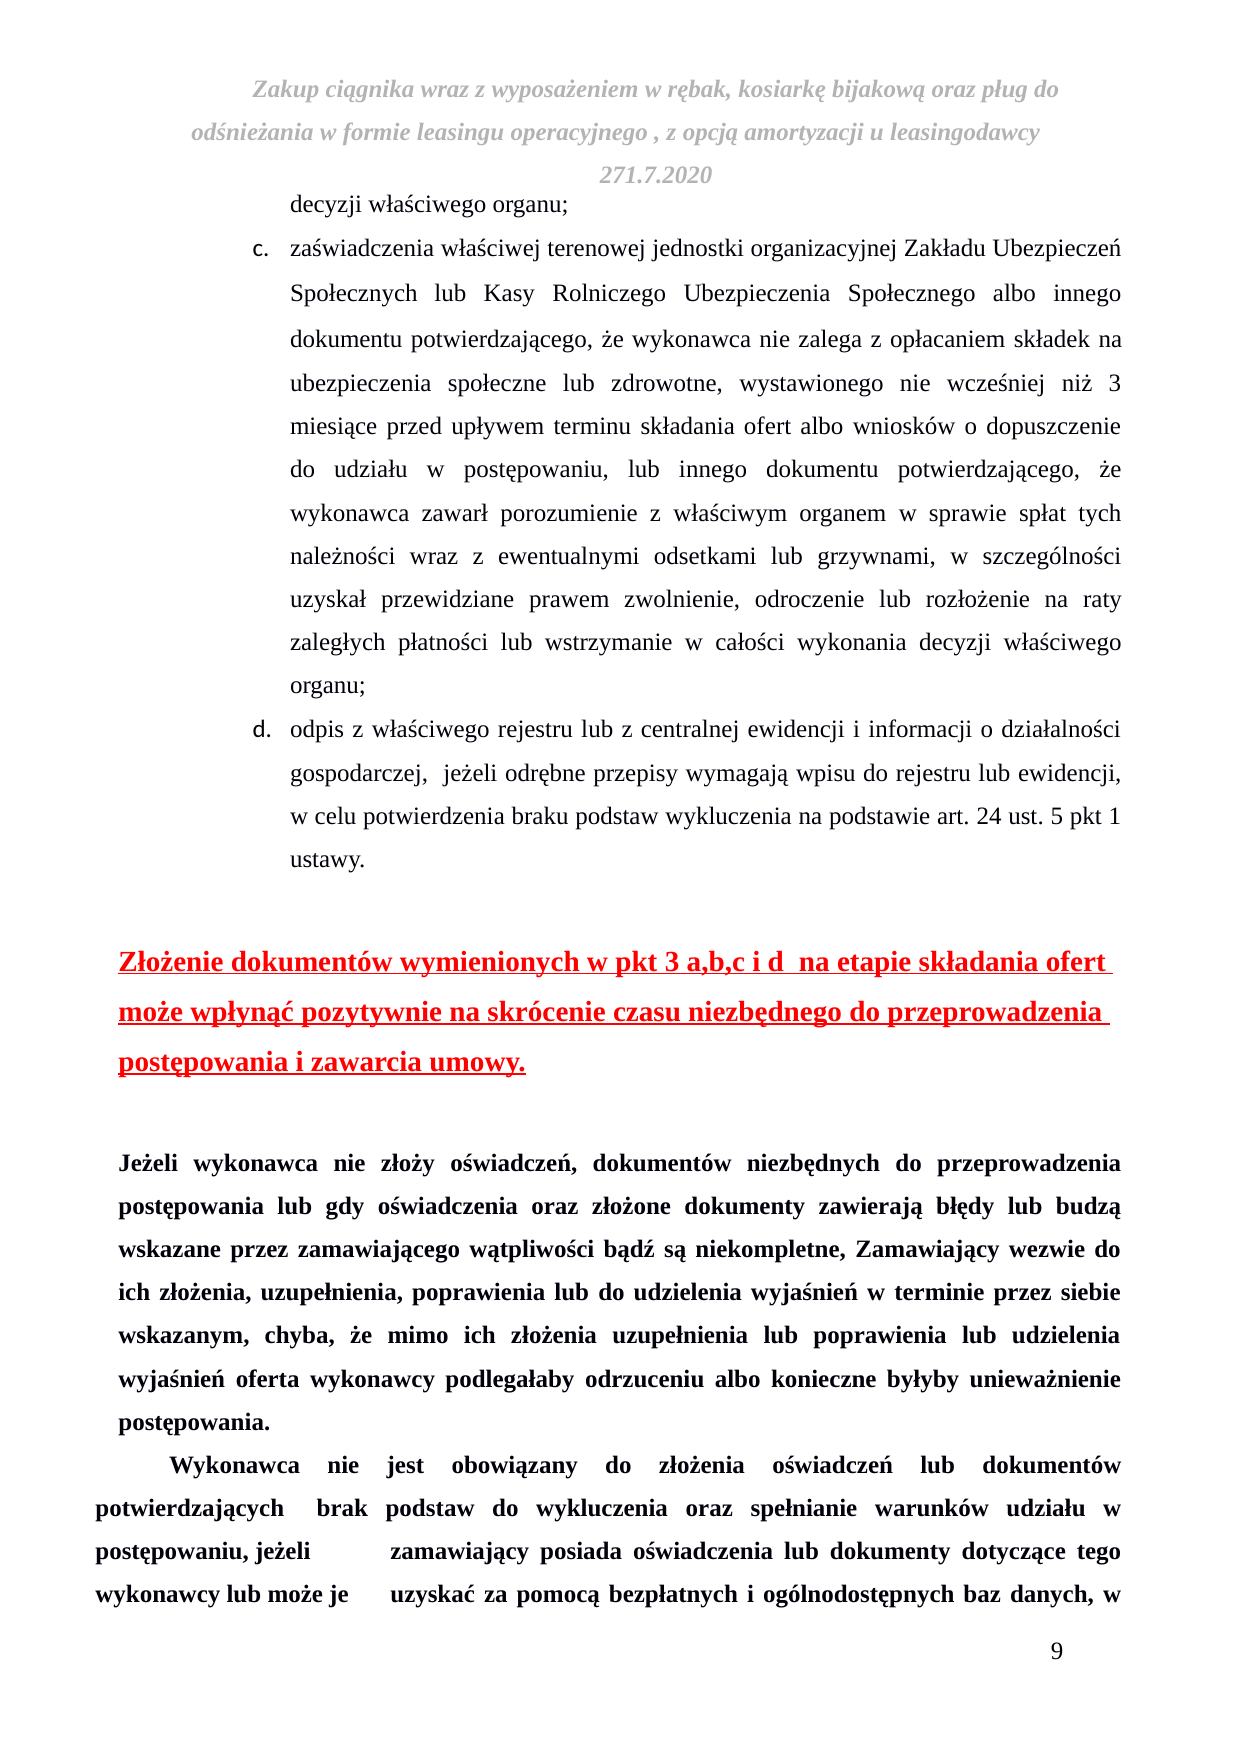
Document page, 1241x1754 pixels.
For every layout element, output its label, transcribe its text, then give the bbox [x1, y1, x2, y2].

list decyzji właściwego organu; [252, 189, 1122, 217]
text Wykonawca nie jest obowiązany do złożenia oświadczeń lub dokumentów potwierdzających brak podstaw do wykluczenia oraz spełnianie warunków udziału w postępowaniu, jeżeli zamawiający posiada oświadczenia lub dokumenty dotyczące tego wykonawcy lub może je uzyskać za pomocą bezpłatnych i ogólnodostępnych baz danych, w [95, 1450, 1122, 1608]
list zaświadczenia właściwej terenowej jednostki organizacyjnej Zakładu Ubezpieczeń Społecznych lub Kasy Rolniczego Ubezpieczenia Społecznego albo innego dokumentu potwierdzającego, że wykonawca nie zalega z opłacaniem składek na ubezpieczenia społeczne lub zdrowotne, wystawionego nie wcześniej niż 3 miesiące przed upływem terminu składania ofert albo wniosków o dopuszczenie do udziału w postępowaniu, lub innego dokumentu potwierdzającego, że wykonawca zawarł porozumienie z właściwym organem w sprawie spłat tych należności wraz z ewentualnymi odsetkami lub grzywnami, w szczególności uzyskał przewidziane prawem zwolnienie, odroczenie lub rozłożenie na raty zaległych płatności lub wstrzymanie w całości wykonania decyzji właściwego organu; [252, 232, 1122, 699]
text Jeżeli wykonawca nie złoży oświadczeń, dokumentów niezbędnych do przeprowadzenia postępowania lub gdy oświadczenia oraz złożone dokumenty zawierają błędy lub budzą wskazane przez zamawiającego wątpliwości bądź są niekompletne, Zamawiający wezwie do ich złożenia, uzupełnienia, poprawienia lub do udzielenia wyjaśnień w terminie przez siebie wskazanym, chyba, że mimo ich złożenia uzupełnienia lub poprawienia lub udzielenia wyjaśnień oferta wykonawcy podlegałaby odrzuceniu albo konieczne byłyby unieważnienie postępowania. [118, 1148, 1122, 1436]
list odpis z właściwego rejestru lub z centralnej ewidencji i informacji o działalności gospodarczej, jeżeli odrębne przepisy wymagają wpisu do rejestru lub ewidencji, w celu potwierdzenia braku podstaw wykluczenia na podstawie art. 24 ust. 5 pkt 1 ustawy. [252, 713, 1122, 873]
text Złożenie dokumentów wymienionych w pkt 3 a,b,c i d na etapie składania ofert może wpłynąć pozytywnie na skrócenie czasu niezbędnego do przeprowadzenia postępowania i zawarcia umowy. [118, 944, 1122, 1078]
